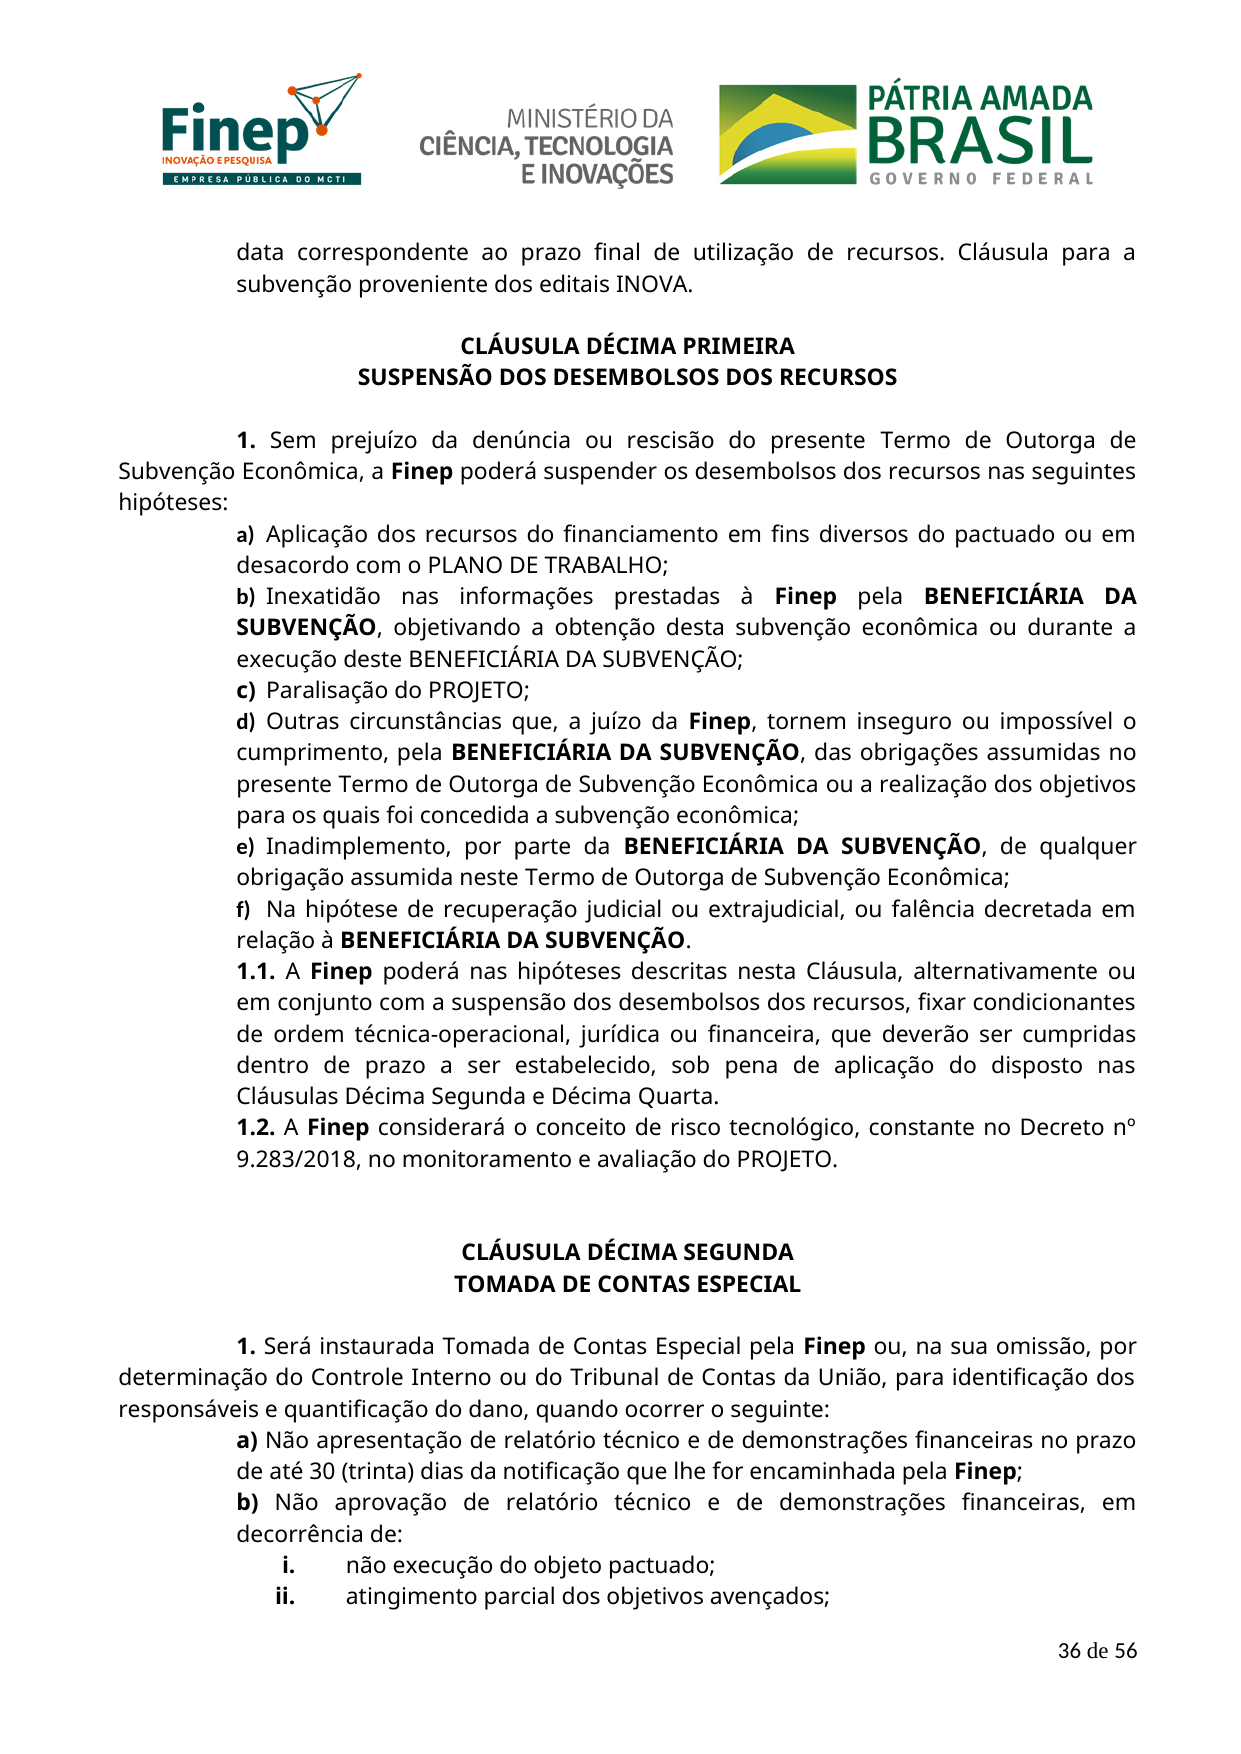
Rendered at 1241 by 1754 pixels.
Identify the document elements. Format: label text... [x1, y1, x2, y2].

text b) Não aprovação de relatório técnico e de demonstrações financeiras, em decorrência de: [236, 1486, 1137, 1549]
list Paralisação do PROJETO; [236, 674, 1137, 705]
list atingimento parcial dos objetivos avençados; [295, 1580, 1137, 1611]
text TOMADA DE CONTAS ESPECIAL [118, 1267, 1137, 1299]
text CLÁUSULA DÉCIMA PRIMEIRA [118, 330, 1137, 361]
list não execução do objeto pactuado; [295, 1549, 1137, 1580]
text 1.2. A Finep considerará o conceito de risco tecnológico, constante no Decreto nº 9.283/2018, no monitoramento e avaliação do PROJETO. [236, 1111, 1137, 1174]
list Outras circunstâncias que, a juízo da Finep, tornem inseguro ou impossível o cumprimento, pela BENEFICIÁRIA DA SUBVENÇÃO, das obrigações assumidas no presente Termo de Outorga de Subvenção Econômica ou a realização dos objetivos para os quais foi concedida a subvenção econômica; [236, 705, 1137, 830]
text SUSPENSÃO DOS DESEMBOLSOS DOS RECURSOS [118, 361, 1137, 392]
text 1. Sem prejuízo da denúncia ou rescisão do presente Termo de Outorga de Subvenção Econômica, a Finep poderá suspender os desembolsos dos recursos nas seguintes hipóteses: [118, 424, 1137, 517]
list Inexatidão nas informações prestadas à Finep pela BENEFICIÁRIA DA SUBVENÇÃO, objetivando a obtenção desta subvenção econômica ou durante a execução deste BENEFICIÁRIA DA SUBVENÇÃO; [236, 580, 1137, 674]
list Inadimplemento, por parte da BENEFICIÁRIA DA SUBVENÇÃO, de qualquer obrigação assumida neste Termo de Outorga de Subvenção Econômica; [236, 830, 1137, 892]
text 1.1. A Finep poderá nas hipóteses descritas nesta Cláusula, alternativamente ou em conjunto com a suspensão dos desembolsos dos recursos, fixar condicionantes de ordem técnica-operacional, jurídica ou financeira, que deverão ser cumpridas dentro de prazo a ser estabelecido, sob pena de aplicação do disposto nas Cláusulas Décima Segunda e Décima Quarta. [236, 955, 1137, 1111]
text data correspondente ao prazo final de utilização de recursos. Cláusula para a subvenção proveniente dos editais INOVA. [236, 236, 1137, 299]
text CLÁUSULA DÉCIMA SEGUNDA [118, 1236, 1137, 1267]
list Na hipótese de recuperação judicial ou extrajudicial, ou falência decretada em relação à BENEFICIÁRIA DA SUBVENÇÃO. [236, 892, 1137, 955]
text a) Não apresentação de relatório técnico e de demonstrações financeiras no prazo de até 30 (trinta) dias da notificação que lhe for encaminhada pela Finep; [236, 1424, 1137, 1486]
list Aplicação dos recursos do financiamento em fins diversos do pactuado ou em desacordo com o PLANO DE TRABALHO; [236, 517, 1137, 580]
text 1. Será instaurada Tomada de Contas Especial pela Finep ou, na sua omissão, por determinação do Controle Interno ou do Tribunal de Contas da União, para identificação dos responsáveis e quantificação do dano, quando ocorrer o seguinte: [118, 1330, 1137, 1424]
